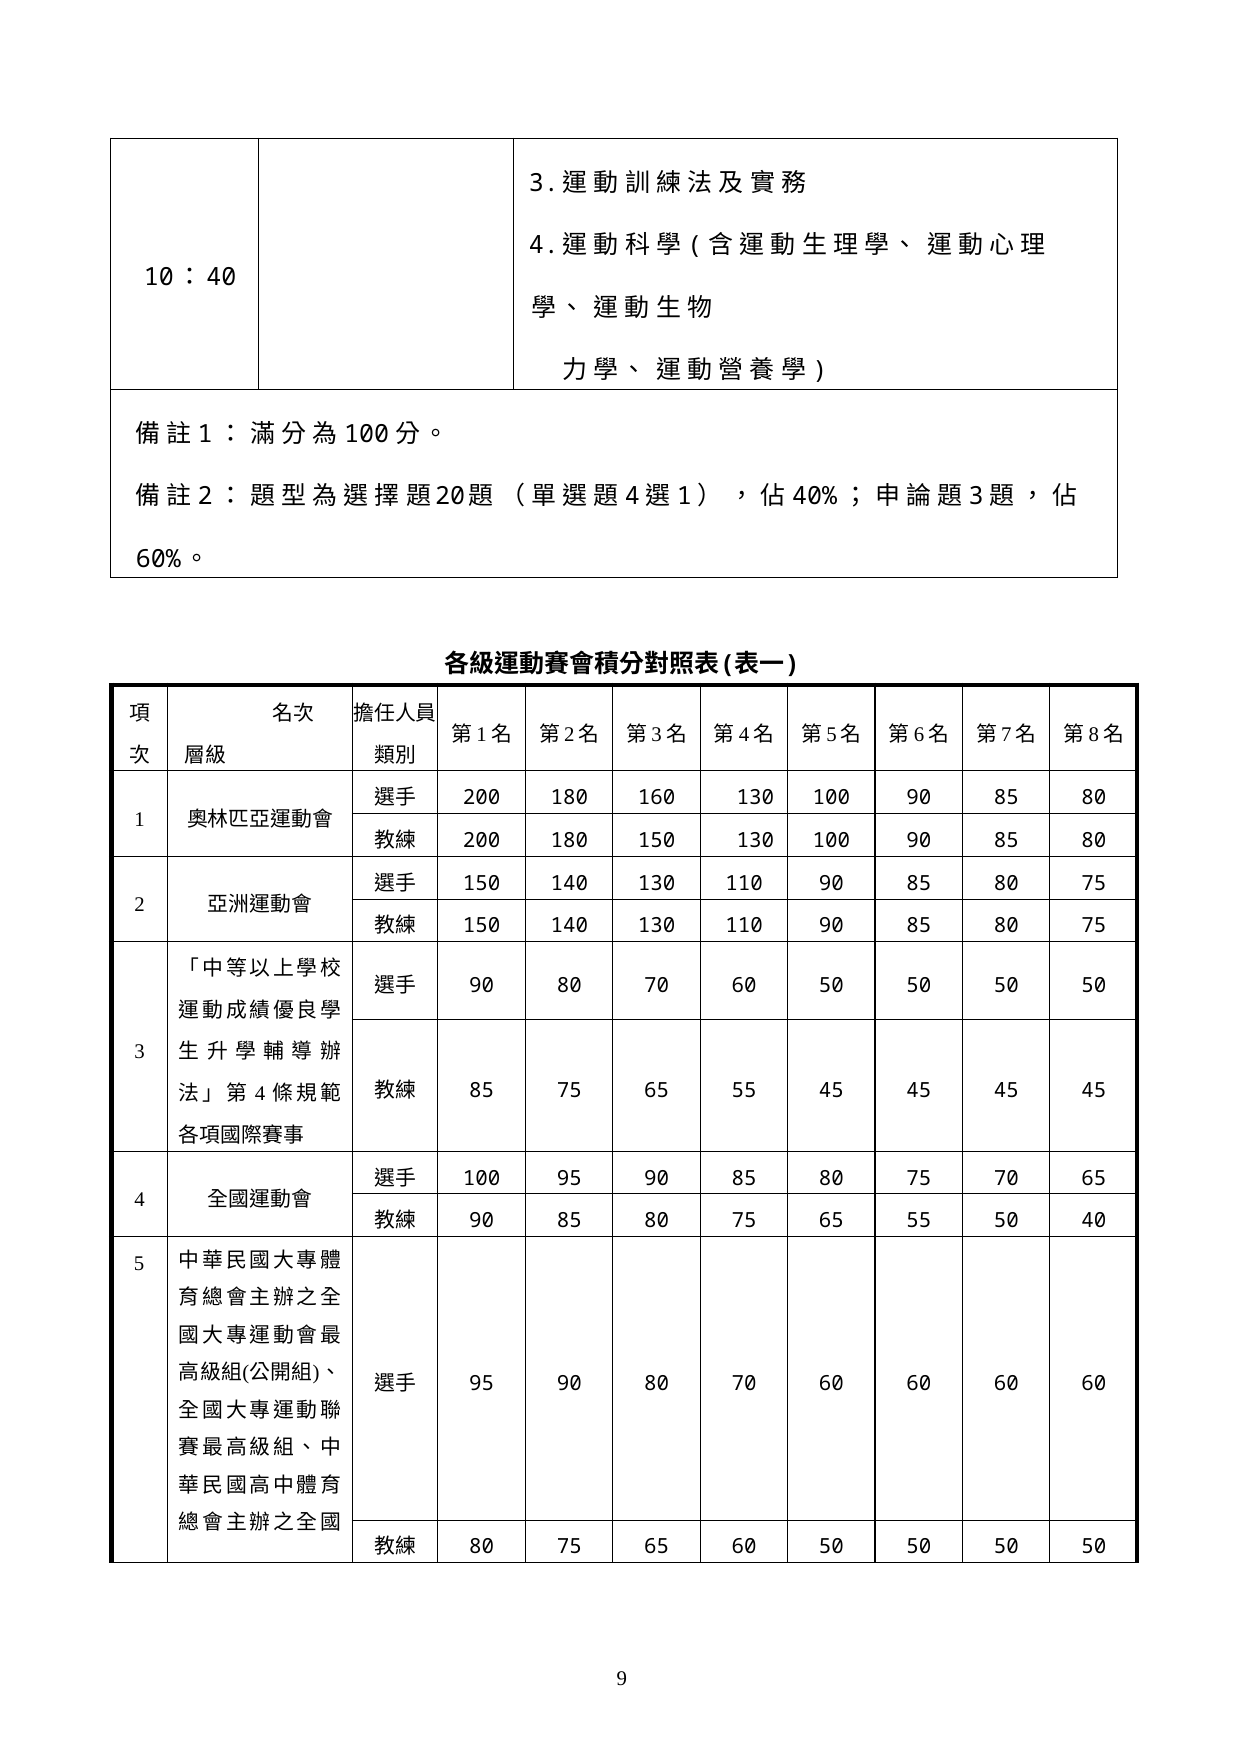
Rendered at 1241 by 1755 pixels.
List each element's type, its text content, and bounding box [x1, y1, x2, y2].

table_cell 85 [963, 814, 1049, 856]
text 各級運動賽會積分對照表(表一) [279, 630, 1132, 682]
table_cell 50 [963, 1521, 1049, 1562]
table_cell 65 [613, 1020, 700, 1151]
table_header 第1名 [438, 687, 525, 770]
table_cell 90 [438, 1194, 525, 1236]
table_cell 60 [788, 1237, 874, 1519]
table_cell 選手 [353, 1237, 437, 1519]
table_cell 110 [701, 857, 787, 898]
table_cell 50 [788, 942, 874, 1018]
table_cell 130 [613, 857, 700, 898]
table_cell 教練 [353, 1194, 437, 1236]
table_cell 75 [1050, 900, 1135, 941]
table_cell 150 [613, 814, 700, 856]
table_cell 55 [701, 1020, 787, 1151]
table_cell 95 [526, 1152, 612, 1193]
table_cell 45 [788, 1020, 874, 1151]
table_cell 40 [1050, 1194, 1135, 1236]
table_cell 全國運動會 [168, 1152, 352, 1236]
table_cell 75 [1050, 857, 1135, 898]
table_cell 85 [876, 900, 962, 941]
table_header 第4名 [701, 687, 787, 770]
table_cell 50 [876, 942, 962, 1018]
table_cell 45 [876, 1020, 962, 1151]
table_cell 90 [876, 771, 962, 813]
table_cell 200 [438, 814, 525, 856]
table_header 項次 [114, 687, 167, 770]
table_cell 95 [438, 1237, 525, 1519]
table_header 第3名 [613, 687, 700, 770]
table_cell 180 [526, 771, 612, 813]
table_cell 70 [613, 942, 700, 1018]
table_header 第7名 [963, 687, 1049, 770]
table_cell 60 [963, 1237, 1049, 1519]
table_header 第5名 [788, 687, 874, 770]
table_cell 70 [963, 1152, 1049, 1193]
table_cell 90 [613, 1152, 700, 1193]
table_cell 85 [701, 1152, 787, 1193]
table_header 名次 層級 [168, 687, 352, 770]
table_cell 75 [526, 1020, 612, 1151]
table_cell 150 [438, 857, 525, 898]
table_cell 85 [526, 1194, 612, 1236]
table_cell 100 [788, 771, 874, 813]
table_cell 100 [438, 1152, 525, 1193]
table_cell 85 [876, 857, 962, 898]
table_cell 160 [613, 771, 700, 813]
table_cell 教練 [353, 900, 437, 941]
table_cell 教練 [353, 814, 437, 856]
table_cell 80 [1050, 771, 1135, 813]
table_cell 教練 [353, 1521, 437, 1562]
table_cell 中華民國大專體育總會主辦之全國大專運動會最高級組(公開組)、全國大專運動聯賽最高級組、中華民國高中體育總會主辦之全國甲級球類聯賽、全國中等學校運動會、全國甲級球類聯賽、全國棒球代表權盃賽、全國棒球硬式聯賽(木棒組) [168, 1237, 352, 1562]
table_cell 130 [613, 900, 700, 941]
table_cell 85 [963, 771, 1049, 813]
table_cell 55 [876, 1194, 962, 1236]
table_cell 50 [1050, 1521, 1135, 1562]
table_cell 1 [114, 771, 167, 856]
table_cell 65 [1050, 1152, 1135, 1193]
table_cell 85 [438, 1020, 525, 1151]
table_cell 4 [114, 1152, 167, 1236]
table_header 第8名 [1050, 687, 1135, 770]
table_cell 教練 [353, 1020, 437, 1151]
table_cell 亞洲運動會 [168, 857, 352, 941]
table_cell 60 [1050, 1237, 1135, 1519]
table_cell 75 [526, 1521, 612, 1562]
table_cell 備註1：滿分為100分。 備註2：題型為選擇題20題（單選題4選1），佔40%；申論題3題，佔60%。 [111, 390, 1117, 577]
table_cell 5 [114, 1237, 167, 1562]
table_cell 75 [876, 1152, 962, 1193]
table_cell 「中等以上學校運動成績優良學生升學輔導辦法」第4條規範各項國際賽事 [168, 942, 352, 1151]
table_cell 90 [788, 857, 874, 898]
table_cell 選手 [353, 1152, 437, 1193]
table_cell 80 [1050, 814, 1135, 856]
table_cell 45 [1050, 1020, 1135, 1151]
table_cell 90 [788, 900, 874, 941]
table_cell 10：40 [111, 139, 258, 389]
table_cell 110 [701, 900, 787, 941]
table_cell 50 [1050, 942, 1135, 1018]
table_cell 150 [438, 900, 525, 941]
table_cell 70 [701, 1237, 787, 1519]
table_cell 45 [963, 1020, 1049, 1151]
table_cell 2 [114, 857, 167, 941]
table_cell 60 [876, 1237, 962, 1519]
table_cell 90 [526, 1237, 612, 1519]
table_cell 75 [701, 1194, 787, 1236]
table_cell 選手 [353, 771, 437, 813]
table_cell 80 [613, 1237, 700, 1519]
table_cell 90 [438, 942, 525, 1018]
table_cell 80 [438, 1521, 525, 1562]
table_cell 奧林匹亞運動會 [168, 771, 352, 856]
table_cell 200 [438, 771, 525, 813]
table_cell 50 [876, 1521, 962, 1562]
table_cell 80 [526, 942, 612, 1018]
table_cell [259, 139, 513, 389]
table_cell 130 [701, 771, 787, 813]
table_header 第6名 [876, 687, 962, 770]
table_cell 100 [788, 814, 874, 856]
table_cell 65 [613, 1521, 700, 1562]
table_header 第2名 [526, 687, 612, 770]
table_cell 3.運動訓練法及實務 4.運動科學(含運動生理學、運動心理學、運動生物 力學、運動營養學) [514, 139, 1117, 389]
table_cell 80 [788, 1152, 874, 1193]
table_cell 3 [114, 942, 167, 1151]
table_cell 選手 [353, 942, 437, 1018]
table_cell 50 [963, 1194, 1049, 1236]
table_cell 65 [788, 1194, 874, 1236]
table_cell 140 [526, 900, 612, 941]
table_cell 50 [788, 1521, 874, 1562]
table_cell 60 [701, 942, 787, 1018]
table_cell 80 [613, 1194, 700, 1236]
table_cell 80 [963, 857, 1049, 898]
table_cell 140 [526, 857, 612, 898]
table_header 擔任人員類別 [353, 687, 437, 770]
table_cell 80 [963, 900, 1049, 941]
table_cell 90 [876, 814, 962, 856]
table_cell 選手 [353, 857, 437, 898]
table_cell 60 [701, 1521, 787, 1562]
table_cell 180 [526, 814, 612, 856]
table_cell 50 [963, 942, 1049, 1018]
table_cell 130 [701, 814, 787, 856]
